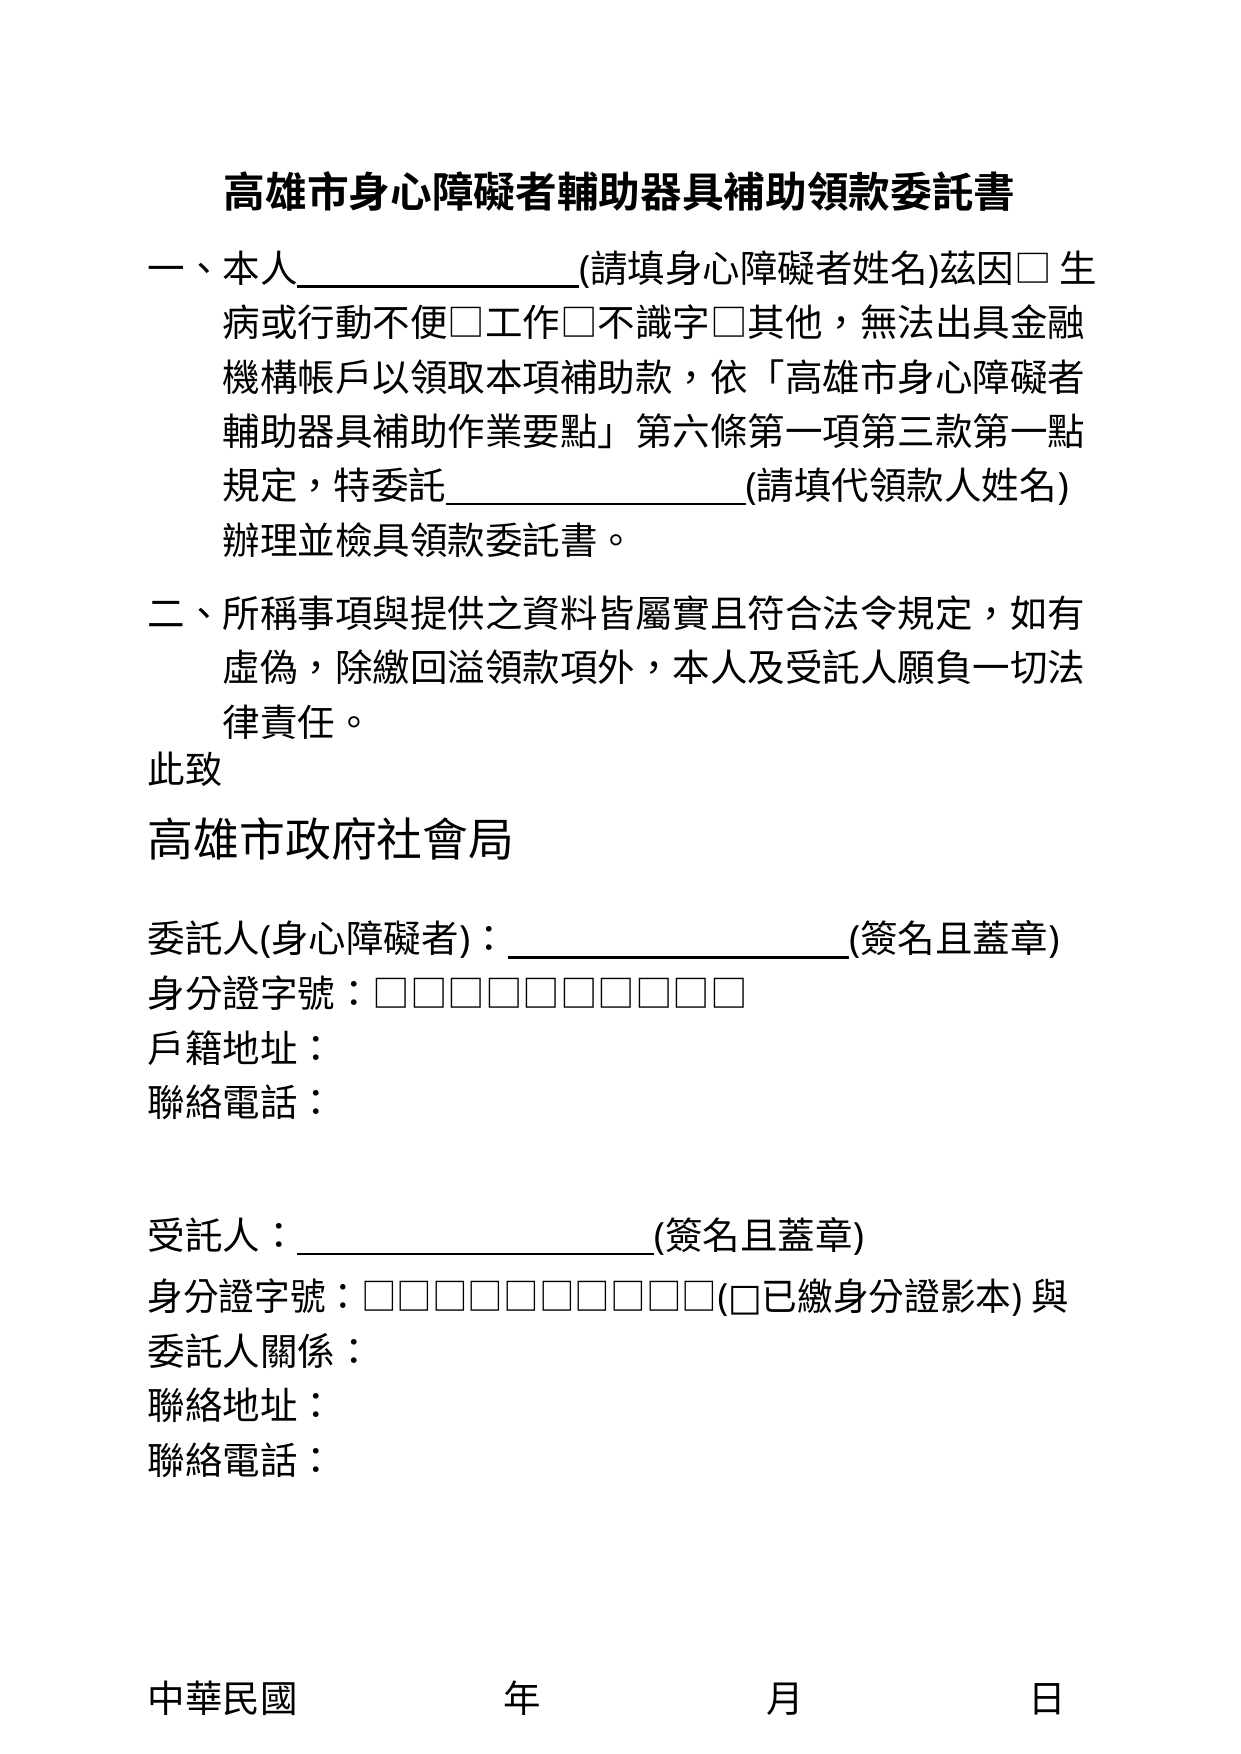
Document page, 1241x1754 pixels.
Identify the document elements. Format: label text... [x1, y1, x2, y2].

text 一、本人 (請填身心障礙者姓名)茲因□ 生病或行動不便□工作□不識字□其他，無法出具金融機構帳戶以領取本項補助款，依「高雄市身心障礙者輔助器具補助作業要點」第六條第一項第三款第一點規定，特委託 (請填代領款人姓名) 辦理並檢具領款委託書。 [147, 239, 1112, 565]
text 委託人(身心障礙者)： (簽名且蓋章) 身分證字號：□□□□□□□□□□ [147, 909, 1094, 1018]
text 戶籍地址： 聯絡電話： [147, 1019, 336, 1127]
text 聯絡地址： 聯絡電話： [147, 1376, 336, 1485]
text 中華民國 年 月 日 [147, 1669, 1123, 1723]
text 高雄市政府社會局 [147, 793, 1123, 872]
text 二、所稱事項與提供之資料皆屬實且符合法令規定，如有虛偽，除繳回溢領款項外，本人及受託人願負一切法律責任。 [147, 584, 1086, 747]
text 此致 [147, 747, 1123, 793]
text 身分證字號：□□□□□□□□□□(□已繳身分證影本) 與委託人關係： [147, 1267, 1086, 1376]
text 受託人： (簽名且蓋章) [147, 1206, 1123, 1261]
text 高雄市身心障礙者輔助器具補助領款委託書 [223, 156, 1123, 220]
